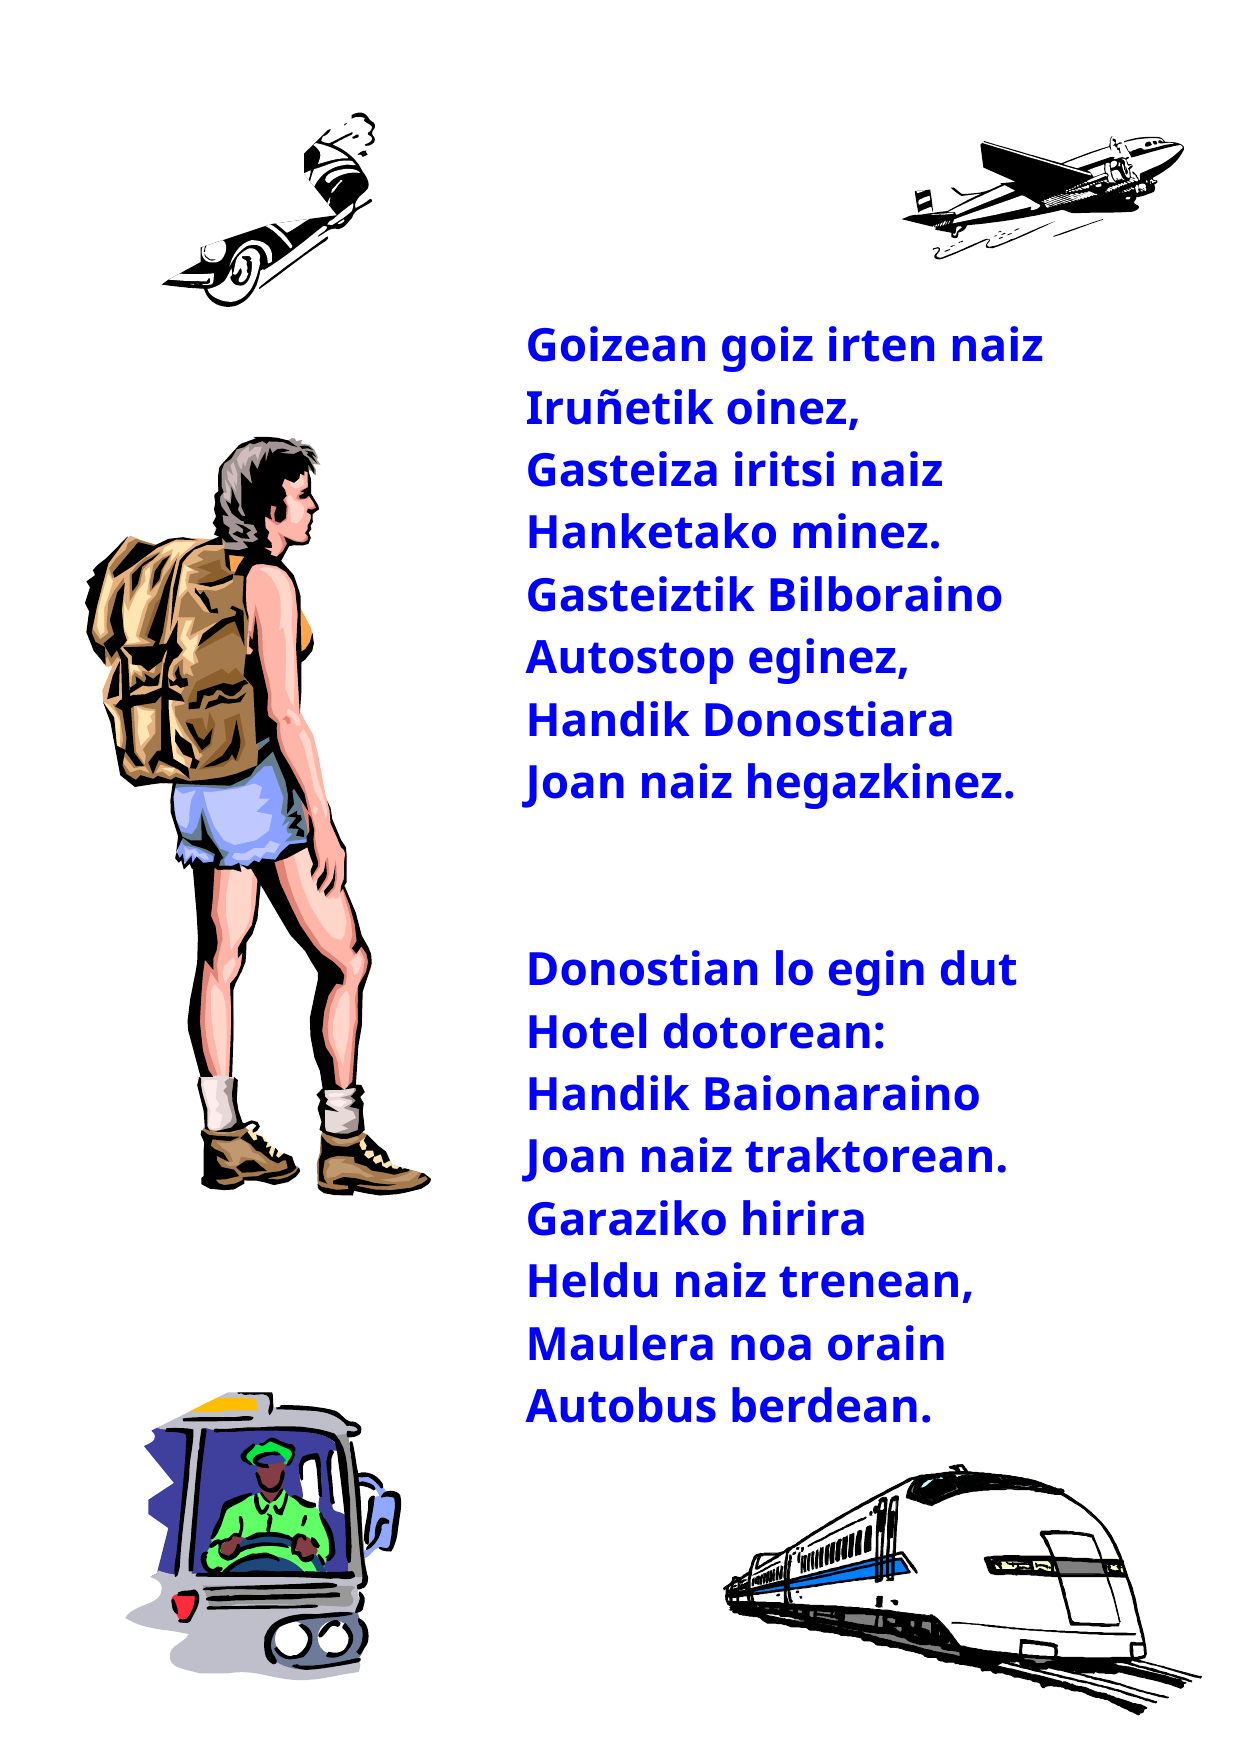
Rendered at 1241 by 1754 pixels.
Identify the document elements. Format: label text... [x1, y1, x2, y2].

text Hotel dotorean: [525, 999, 1223, 1062]
text Gasteiza iritsi naiz [525, 438, 1223, 500]
text Handik Baionaraino [525, 1062, 1223, 1124]
text Maulera noa orain [525, 1311, 1223, 1373]
text Gasteiztik Bilboraino [525, 562, 1223, 625]
text Heldu naiz trenean, [525, 1249, 1223, 1311]
text Autostop eginez, [525, 625, 1223, 687]
subtitle Goizean goiz irten naiz [525, 313, 1223, 375]
text Hanketako minez. [525, 500, 1223, 562]
text Autobus berdean. [525, 1373, 1223, 1436]
text Donostian lo egin dut [525, 937, 1223, 999]
text Iruñetik oinez, [525, 375, 1223, 438]
text Joan naiz traktorean. [525, 1124, 1223, 1186]
text Handik Donostiara [525, 687, 1223, 749]
text Joan naiz hegazkinez. [525, 749, 1223, 812]
text Garaziko hirira [525, 1186, 1223, 1249]
